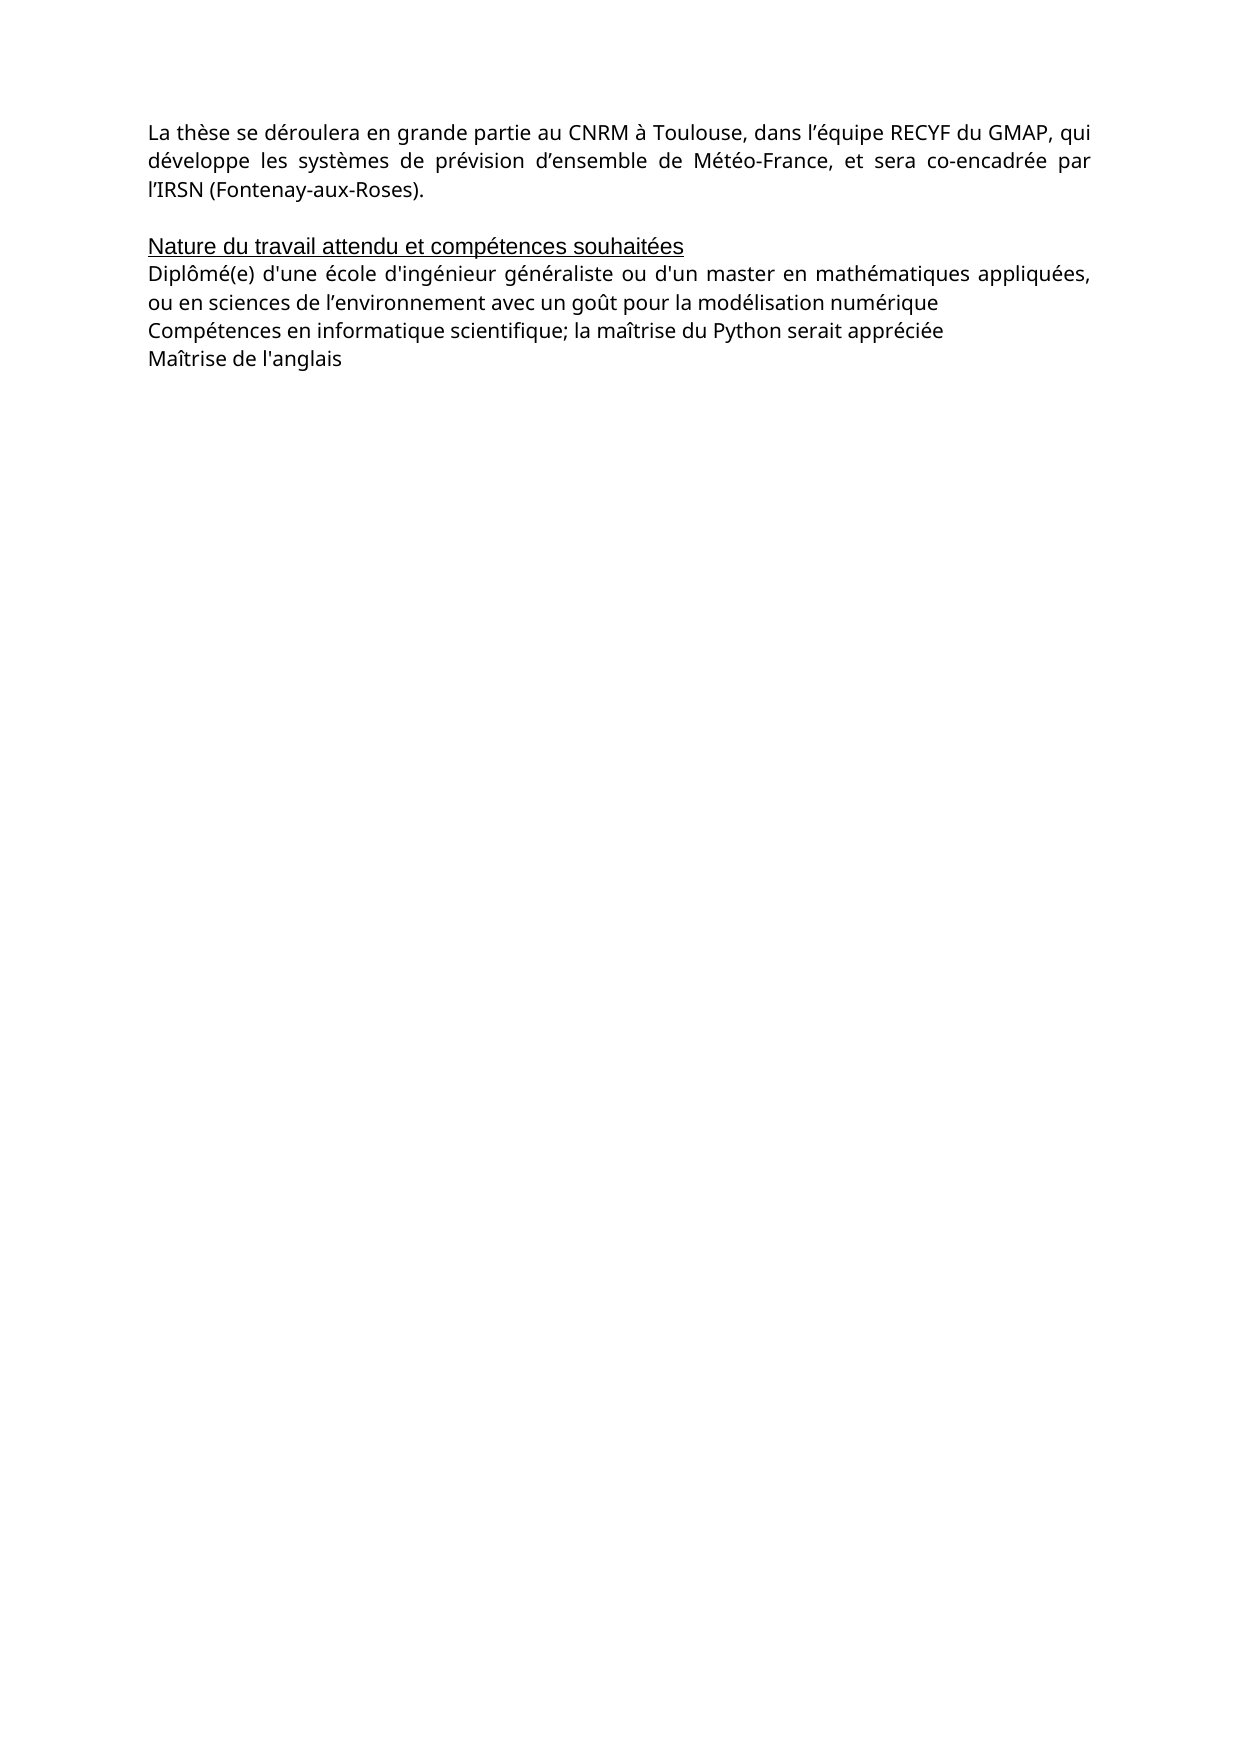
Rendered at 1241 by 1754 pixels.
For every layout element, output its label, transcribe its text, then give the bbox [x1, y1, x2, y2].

subtitle Nature du travail attendu et compétences souhaitées [148, 233, 1092, 259]
text Compétences en informatique scientifique; la maîtrise du Python serait appréciée [148, 316, 1092, 344]
text Diplômé(e) d'une école d'ingénieur généraliste ou d'un master en mathématiques appliquées, ou en sciences de l’environnement avec un goût pour la modélisation numérique [148, 259, 1092, 316]
text La thèse se déroulera en grande partie au CNRM à Toulouse, dans l’équipe RECYF du GMAP, qui développe les systèmes de prévision d’ensemble de Météo-France, et sera co-encadrée par l’IRSN (Fontenay-aux-Roses). [148, 118, 1092, 203]
text Maîtrise de l'anglais [148, 344, 1092, 373]
